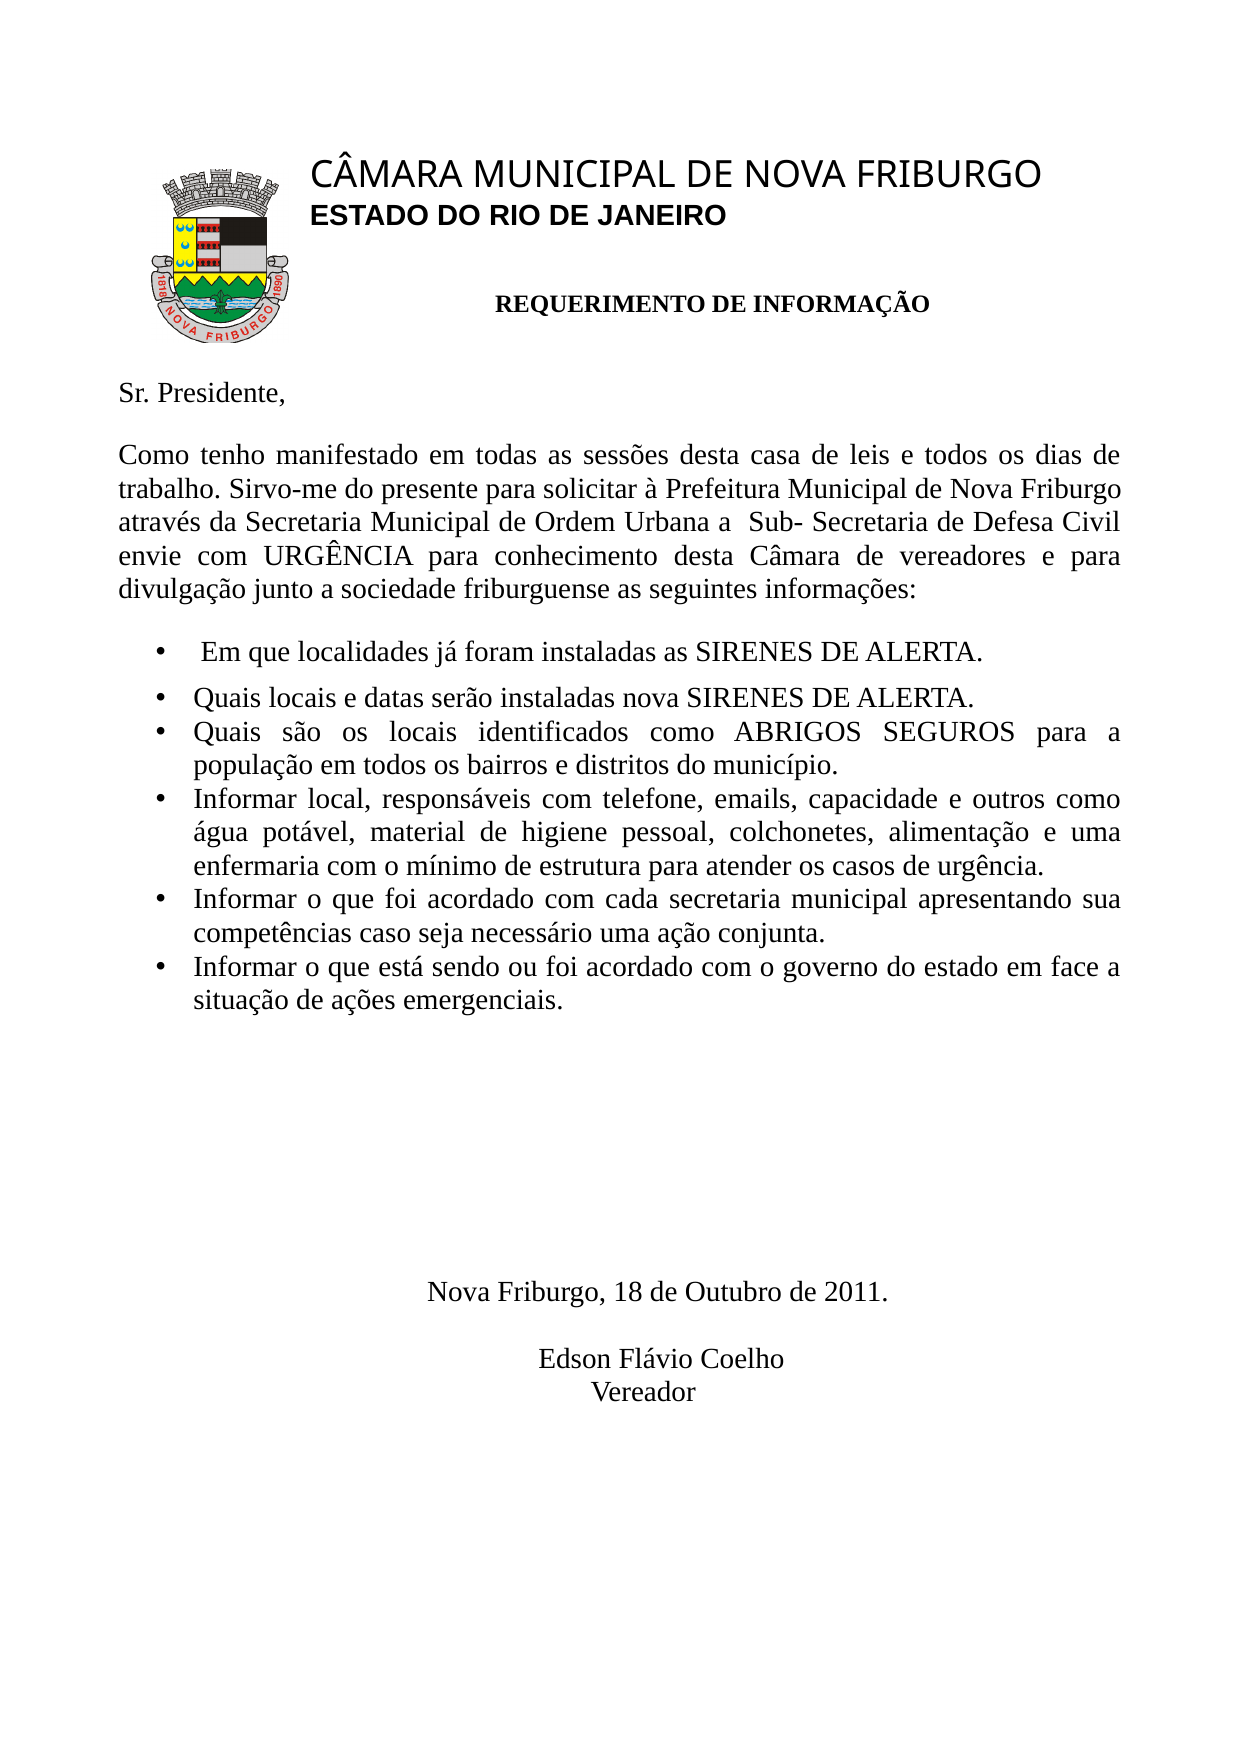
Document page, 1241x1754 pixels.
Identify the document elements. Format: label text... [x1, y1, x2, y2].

list Quais locais e datas serão instaladas nova SIRENES DE ALERTA. [156, 680, 1122, 714]
list Edson Flávio Coelho [156, 1341, 1122, 1374]
list Em que localidades já foram instaladas as SIRENES DE ALERTA. [156, 634, 1122, 668]
list Informar o que está sendo ou foi acordado com o governo do estado em face a situação de ações emergenciais. [156, 949, 1122, 1016]
text Sr. Presidente, [118, 375, 1122, 409]
list Vereador [156, 1374, 1122, 1408]
list Nova Friburgo, 18 de Outubro de 2011. [156, 1274, 1122, 1307]
text REQUERIMENTO DE INFORMAÇÃO [291, 289, 1122, 318]
text ESTADO DO RIO DE JANEIRO [291, 198, 1122, 231]
text CÂMARA MUNICIPAL DE NOVA FRIBURGO [118, 147, 1122, 198]
list Quais são os locais identificados como ABRIGOS SEGUROS para a população em todos os bairros e distritos do município. [156, 714, 1122, 781]
text [121, 198, 149, 231]
text Como tenho manifestado em todas as sessões desta casa de leis e todos os dias de trabalho. Sirvo-me do presente para solicitar à Prefeitura Municipal de Nova Friburgo através da Secretaria Municipal de Ordem Urbana a Sub- Secretaria de Defesa Civil envie com URGÊNCIA para conhecimento desta Câmara de vereadores e para divulgação junto a sociedade friburguense as seguintes informações: [118, 437, 1122, 605]
list Informar local, responsáveis com telefone, emails, capacidade e outros como água potável, material de higiene pessoal, colchonetes, alimentação e uma enfermaria com o mínimo de estrutura para atender os casos de urgência. [156, 781, 1122, 882]
list Informar o que foi acordado com cada secretaria municipal apresentando sua competências caso seja necessário uma ação conjunta. [156, 882, 1122, 949]
text [118, 289, 149, 318]
